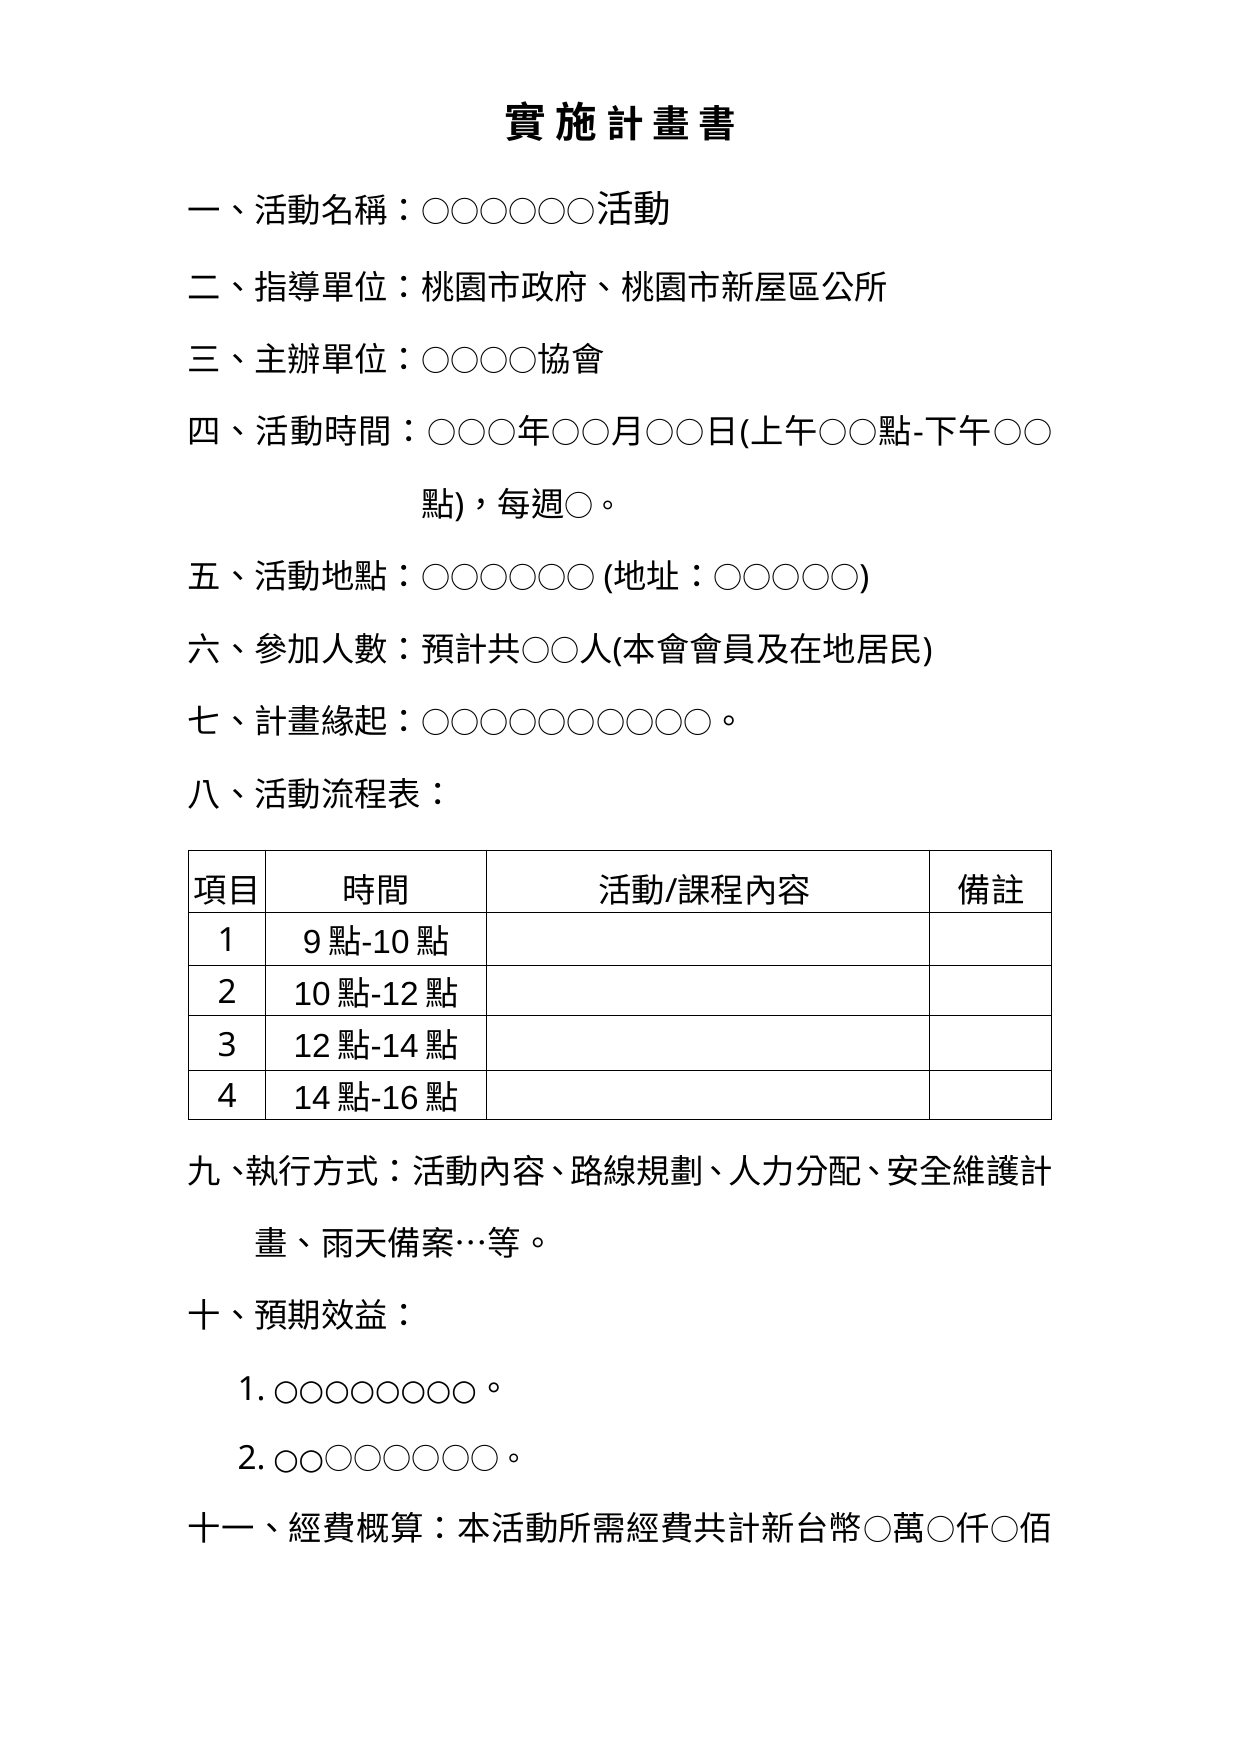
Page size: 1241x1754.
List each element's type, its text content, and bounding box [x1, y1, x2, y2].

text 八、活動流程表： [187, 768, 1053, 816]
table_cell 4 [189, 1071, 265, 1119]
text 實 施 計 畫 書 [187, 89, 1053, 149]
table_cell 12點-14點 [266, 1016, 486, 1070]
text 一、活動名稱：○○○○○○活動 [187, 179, 1053, 233]
text 五、活動地點：○○○○○○ (地址：○○○○○) [187, 550, 1053, 598]
table_cell 1 [189, 913, 265, 965]
table_cell [930, 913, 1051, 965]
table_header 時間 [266, 851, 486, 912]
text 六、參加人數：預計共○○人(本會會員及在地居民) [187, 623, 1053, 671]
text 三、主辦單位：○○○○協會 [187, 333, 1053, 381]
text 十、預期效益： [187, 1289, 1053, 1337]
table_cell [487, 966, 929, 1015]
table_cell [487, 913, 929, 965]
table_cell 14點-16點 [266, 1071, 486, 1119]
text 1. ○○○○○○○○。 [237, 1361, 1053, 1410]
table_cell [487, 1016, 929, 1070]
text 九、執行方式：活動內容、路線規劃、人力分配、安全維護計畫、雨天備案…等。 [187, 840, 1053, 1265]
text 四、活動時間：○○○年○○月○○日(上午○○點-下午○○點)，每週○。 [187, 405, 1053, 526]
text 七、計畫緣起：○○○○○○○○○○。 [187, 695, 1053, 743]
table_cell 3 [189, 1016, 265, 1070]
table_cell 10點-12點 [266, 966, 486, 1015]
table_cell [487, 1071, 929, 1119]
table_cell [930, 1071, 1051, 1119]
table_header 項目 [189, 851, 265, 912]
text 二、指導單位：桃園市政府、桃園市新屋區公所 [187, 260, 1053, 309]
table_cell [930, 966, 1051, 1015]
table_cell 9點-10點 [266, 913, 486, 965]
table_cell 2 [189, 966, 265, 1015]
text 2. ○○○○○○○○。 [237, 1434, 1053, 1479]
text 十一、經費概算：本活動所需經費共計新台幣○萬○仟○佰 [187, 1502, 1053, 1550]
table_header 備註 [930, 851, 1051, 912]
table_cell [930, 1016, 1051, 1070]
table_header 活動/課程內容 [487, 851, 929, 912]
